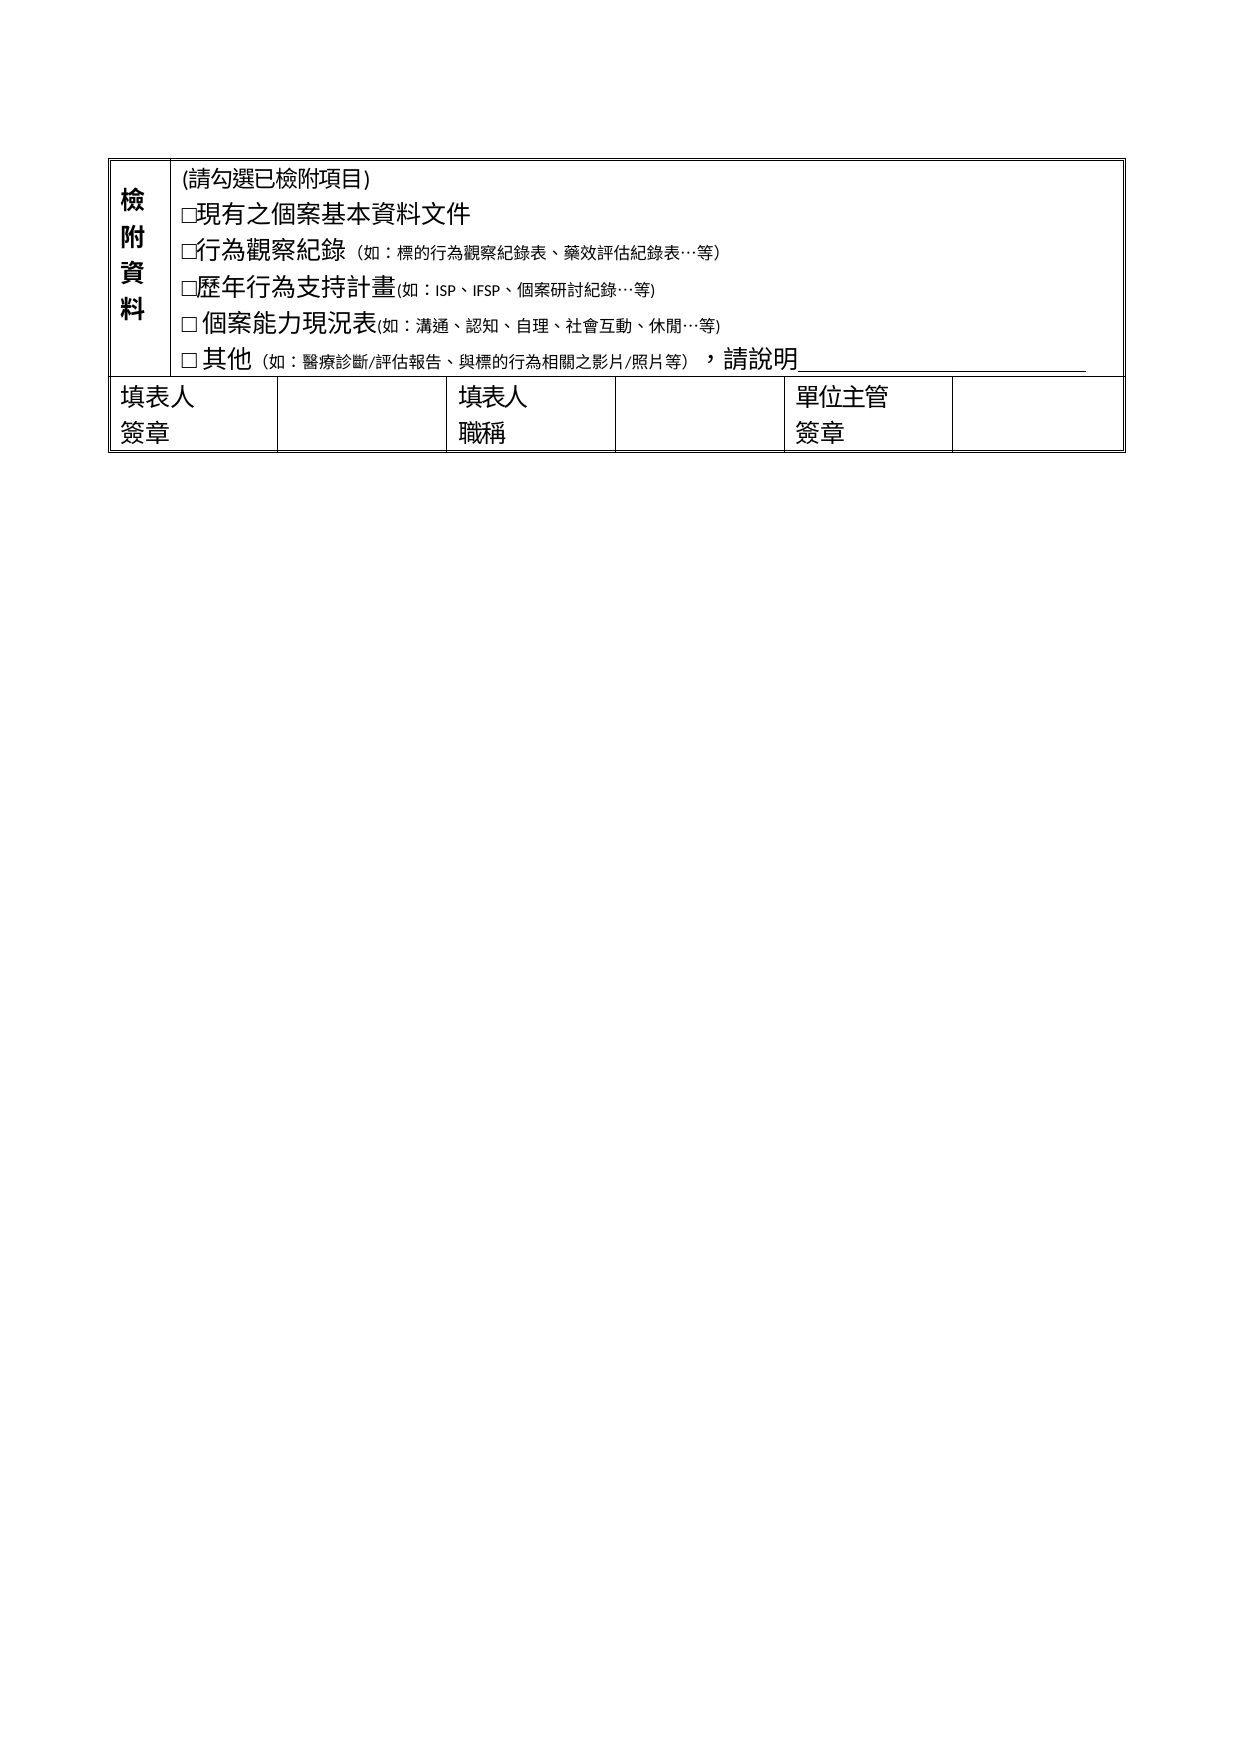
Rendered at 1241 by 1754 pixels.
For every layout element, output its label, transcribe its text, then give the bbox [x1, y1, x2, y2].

table_cell [278, 377, 446, 450]
table_cell 填表人 職稱 [447, 377, 615, 450]
table_cell 單位主管 簽章 [785, 377, 952, 450]
table_header 檢附資料 [111, 161, 170, 376]
table_cell [616, 377, 784, 450]
table_cell [953, 377, 1123, 450]
table_cell 填表人 簽章 [111, 377, 277, 450]
table_header (請勾選已檢附項目) □現有之個案基本資料文件 □行為觀察紀錄（如：標的行為觀察紀錄表、藥效評估紀錄表…等） □歷年行為支持計畫(如：ISP、IFSP、個案研討紀錄…等) □ 個案能力現況表(如：溝通、認知、自理、社會互動、休閒…等) □ 其他（如：醫療診斷/評估報告、與標的行為相關之影片/照片等），請說明 [171, 161, 1123, 376]
